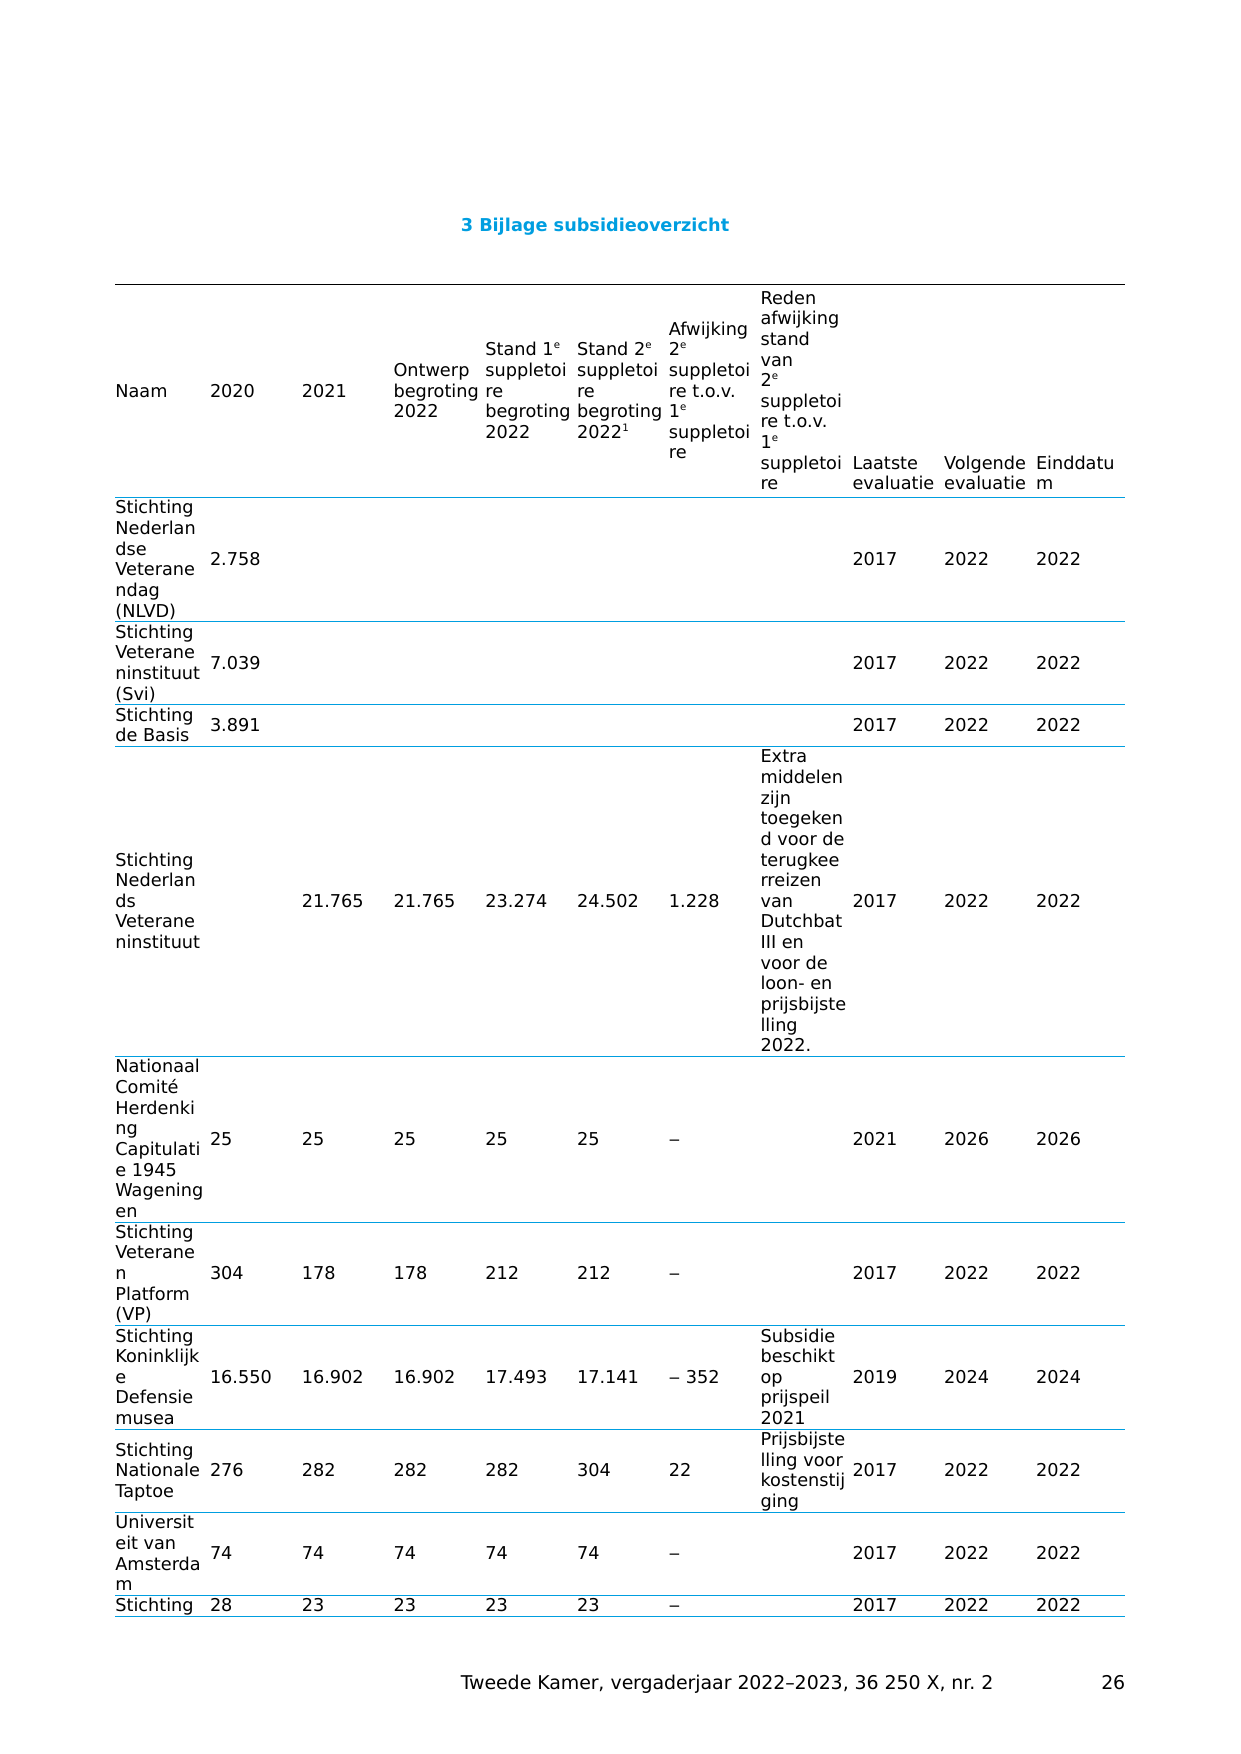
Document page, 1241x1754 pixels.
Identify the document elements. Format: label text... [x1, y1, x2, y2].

table_cell 282 [299, 1430, 390, 1512]
table_cell [574, 498, 666, 621]
table_cell 2024 [1033, 1326, 1125, 1429]
table_cell 2022 [1033, 1596, 1125, 1616]
table_cell Stand 2e suppletoire begroting 20221 [574, 285, 666, 497]
table_cell [574, 622, 666, 704]
table_cell 2017 [849, 1430, 941, 1512]
table_header Subsidies (bedragen x € 1.000) [115, 259, 1125, 284]
table_cell 2022 [1033, 498, 1125, 621]
table_cell Afwijking 2e suppletoire t.o.v. 1e suppletoire [666, 285, 757, 497]
table_cell ‒ [666, 1596, 757, 1616]
table_cell 25 [482, 1057, 574, 1221]
table_cell [574, 705, 666, 746]
table_cell 2022 [1033, 1223, 1125, 1325]
table_cell 23.274 [482, 747, 574, 1056]
table_cell 2021 [299, 285, 390, 497]
table_cell Stichting Koninklijke Defensiemusea [115, 1326, 207, 1429]
table_cell 282 [390, 1430, 482, 1512]
table_cell 17.141 [574, 1326, 666, 1429]
table_cell 2021 [849, 1057, 941, 1221]
table_cell Volgende evaluatie [941, 285, 1033, 497]
table_cell 2022 [1033, 705, 1125, 746]
table_cell [299, 498, 390, 621]
table_cell ‒ [666, 1513, 757, 1595]
table_cell 2017 [849, 498, 941, 621]
table_cell Stichting Nederlands Veteraneninstituut [115, 747, 207, 1056]
table_cell 212 [574, 1223, 666, 1325]
table_cell 2020 [207, 285, 299, 497]
table_cell 212 [482, 1223, 574, 1325]
table_cell 17.493 [482, 1326, 574, 1429]
table_cell ‒ [666, 1057, 757, 1221]
table_cell 2017 [849, 1223, 941, 1325]
table_cell 2022 [1033, 622, 1125, 704]
table_cell Reden afwijking stand van 2e suppletoire t.o.v. 1e suppletoire [758, 285, 849, 497]
table_cell 21.765 [299, 747, 390, 1056]
table_cell Stand 1e suppletoire begroting 2022 [482, 285, 574, 497]
table_cell 23 [390, 1596, 482, 1616]
table_cell 23 [482, 1596, 574, 1616]
table_cell [482, 622, 574, 704]
table_cell Stichting Nationale Taptoe [115, 1430, 207, 1512]
table_cell [390, 622, 482, 704]
table_cell 2024 [941, 1326, 1033, 1429]
table_cell 2017 [849, 1513, 941, 1595]
table_cell 2022 [1033, 747, 1125, 1056]
table_cell 2017 [849, 705, 941, 746]
table_cell ‒ 352 [666, 1326, 757, 1429]
table_cell 25 [207, 1057, 299, 1221]
table_cell Naam [115, 285, 207, 497]
table_cell Laatste evaluatie [849, 285, 941, 497]
table_cell 2022 [941, 622, 1033, 704]
table_cell [758, 498, 849, 621]
table_cell 2019 [849, 1326, 941, 1429]
table_cell 22 [666, 1430, 757, 1512]
table_cell Extra middelen zijn toegekend voor de terugkeerreizen van Dutchbat III en voor de loon- en prijsbijstelling 2022. [758, 747, 849, 1056]
table_cell 2022 [1033, 1513, 1125, 1595]
table_cell Stichting [115, 1596, 207, 1616]
table_cell 2022 [941, 1430, 1033, 1512]
table_cell [299, 622, 390, 704]
table_cell 2022 [941, 705, 1033, 746]
table_cell 23 [574, 1596, 666, 1616]
table_cell 2022 [1033, 1430, 1125, 1512]
table_cell 2017 [849, 747, 941, 1056]
table_cell [758, 1223, 849, 1325]
table_cell [758, 705, 849, 746]
table_cell [666, 498, 757, 621]
table_cell 74 [482, 1513, 574, 1595]
table_cell 23 [299, 1596, 390, 1616]
table_cell 28 [207, 1596, 299, 1616]
title 3 Bijlage subsidieoverzicht [461, 213, 1125, 236]
table_cell 74 [574, 1513, 666, 1595]
table_cell [758, 1596, 849, 1616]
table_cell 2026 [1033, 1057, 1125, 1221]
table_cell Subsidie beschikt op prijspeil 2021 [758, 1326, 849, 1429]
table_cell [758, 1057, 849, 1221]
table_cell [299, 705, 390, 746]
table_cell 178 [390, 1223, 482, 1325]
table_cell Stichting de Basis [115, 705, 207, 746]
table_cell 21.765 [390, 747, 482, 1056]
table_cell [390, 705, 482, 746]
table_cell [390, 498, 482, 621]
table_cell 74 [390, 1513, 482, 1595]
table_cell 74 [299, 1513, 390, 1595]
table_cell 24.502 [574, 747, 666, 1056]
table_cell [758, 1513, 849, 1595]
table_cell 2026 [941, 1057, 1033, 1221]
table_cell Einddatum [1033, 285, 1125, 497]
table_cell 2022 [941, 1596, 1033, 1616]
table_cell 276 [207, 1430, 299, 1512]
table_cell [666, 705, 757, 746]
table_cell [482, 498, 574, 621]
table_cell 282 [482, 1430, 574, 1512]
table_cell 16.550 [207, 1326, 299, 1429]
table_cell 304 [574, 1430, 666, 1512]
table_cell [207, 747, 299, 1056]
table_cell 74 [207, 1513, 299, 1595]
table_cell 3.891 [207, 705, 299, 746]
table_cell Nationaal Comité Herdenking Capitulatie 1945 Wageningen [115, 1057, 207, 1221]
table_cell Stichting Veteranen Platform (VP) [115, 1223, 207, 1325]
table_cell 2017 [849, 622, 941, 704]
table_cell 7.039 [207, 622, 299, 704]
table_cell 25 [390, 1057, 482, 1221]
table_cell 178 [299, 1223, 390, 1325]
table_cell Ontwerpbegroting 2022 [390, 285, 482, 497]
table_cell Stichting Nederlandse Veteranendag (NLVD) [115, 498, 207, 621]
table_cell 16.902 [299, 1326, 390, 1429]
table_cell 304 [207, 1223, 299, 1325]
table_cell 2.758 [207, 498, 299, 621]
table_cell 2022 [941, 747, 1033, 1056]
table_cell 2017 [849, 1596, 941, 1616]
table_cell Universiteit van Amsterdam [115, 1513, 207, 1595]
table_cell 2022 [941, 1513, 1033, 1595]
table_cell ‒ [666, 1223, 757, 1325]
table_cell 16.902 [390, 1326, 482, 1429]
table_cell 2022 [941, 498, 1033, 621]
table_cell [758, 622, 849, 704]
table_cell 1.228 [666, 747, 757, 1056]
table_cell 2022 [941, 1223, 1033, 1325]
table_cell [482, 705, 574, 746]
table_cell 25 [574, 1057, 666, 1221]
table_cell Prijsbijstelling voor kostenstijging [758, 1430, 849, 1512]
table_cell [666, 622, 757, 704]
table_cell 25 [299, 1057, 390, 1221]
table_cell Stichting Veteraneninstituut (Svi) [115, 622, 207, 704]
